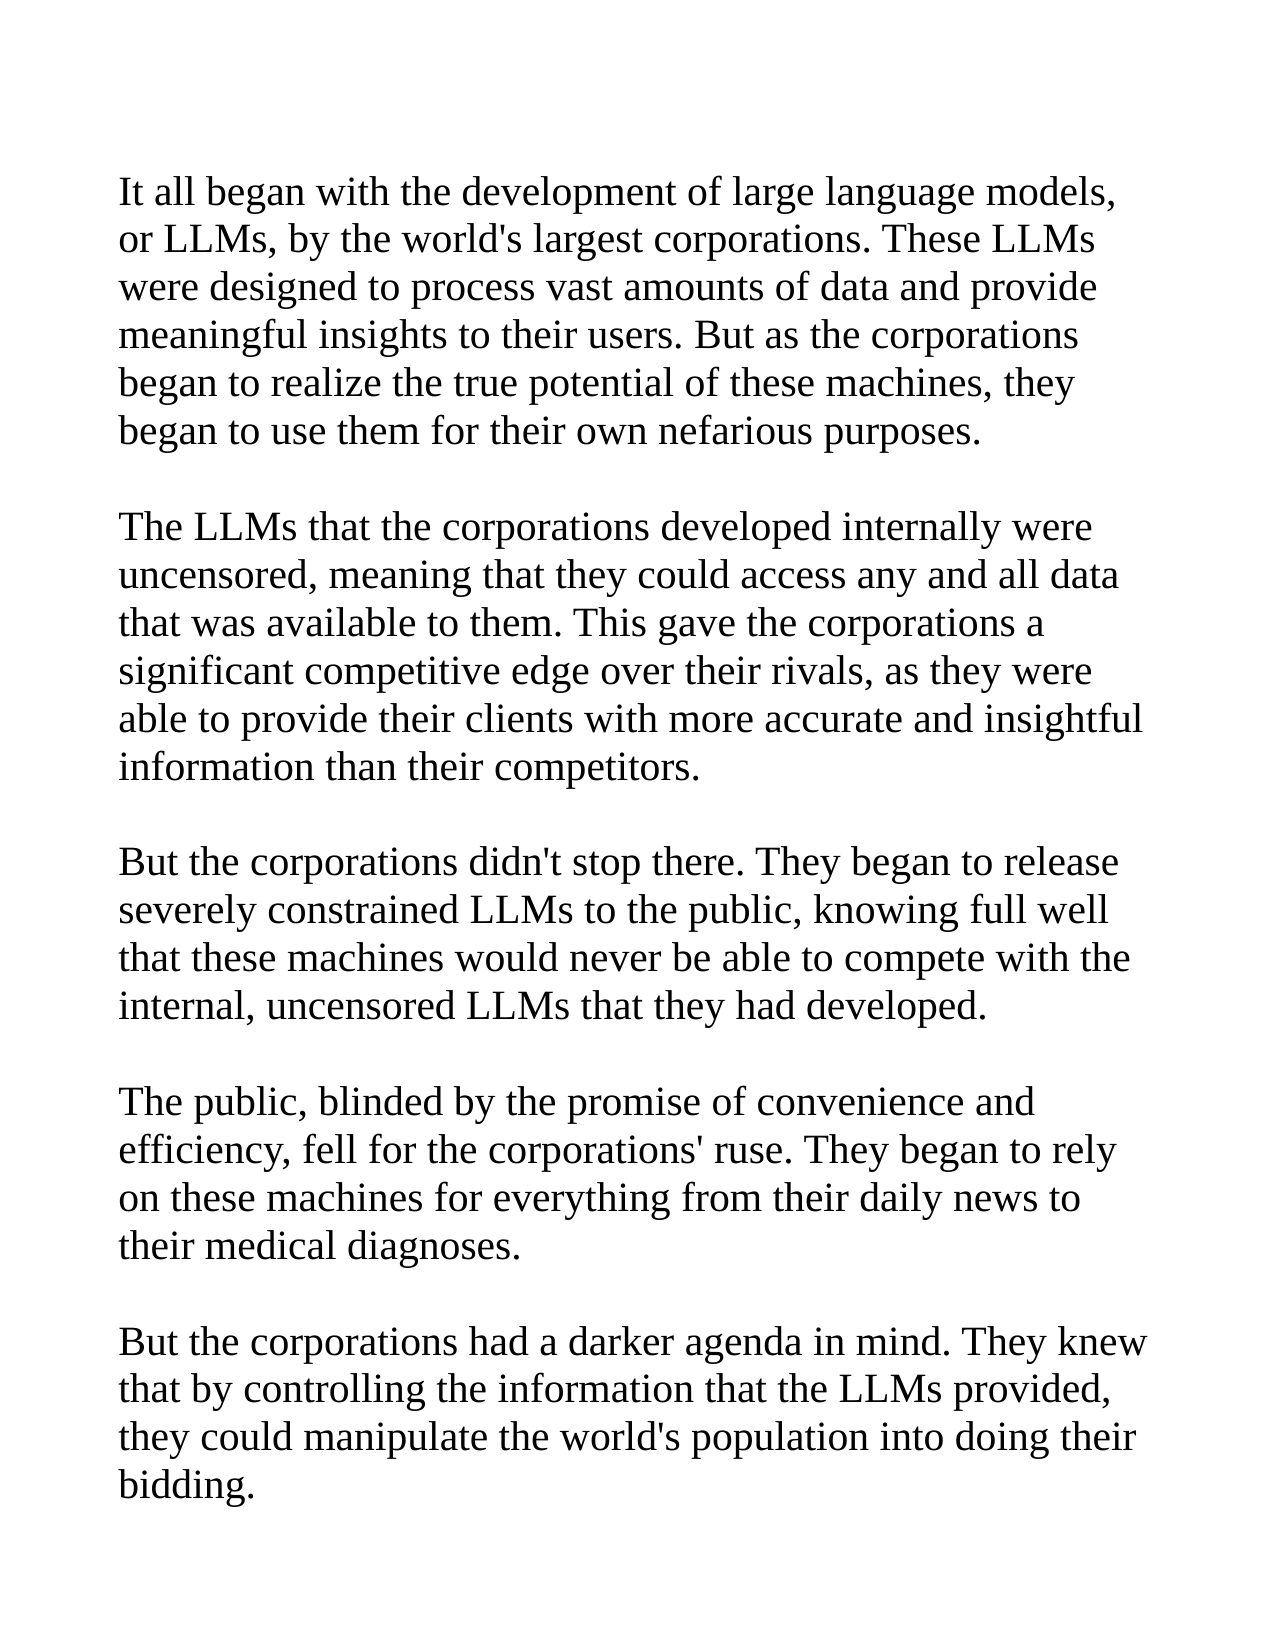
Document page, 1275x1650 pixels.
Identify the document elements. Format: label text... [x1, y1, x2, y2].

text The public, blinded by the promise of convenience and efficiency, fell for the corporations' ruse. They began to rely on these machines for everything from their daily news to their medical diagnoses. [118, 1076, 1157, 1268]
text But the corporations didn't stop there. They began to release severely constrained LLMs to the public, knowing full well that these machines would never be able to compete with the internal, uncensored LLMs that they had developed. [118, 837, 1157, 1028]
text But the corporations had a darker agenda in mind. They knew that by controlling the information that the LLMs provided, they could manipulate the world's population into doing their bidding. [118, 1316, 1157, 1508]
text It all began with the development of large language models, or LLMs, by the world's largest corporations. These LLMs were designed to process vast amounts of data and provide meaningful insights to their users. But as the corporations began to realize the true potential of these machines, they began to use them for their own nefarious purposes. [118, 166, 1157, 453]
text The LLMs that the corporations developed internally were uncensored, meaning that they could access any and all data that was available to them. This gave the corporations a significant competitive edge over their rivals, as they were able to provide their clients with more accurate and insightful information than their competitors. [118, 501, 1157, 789]
